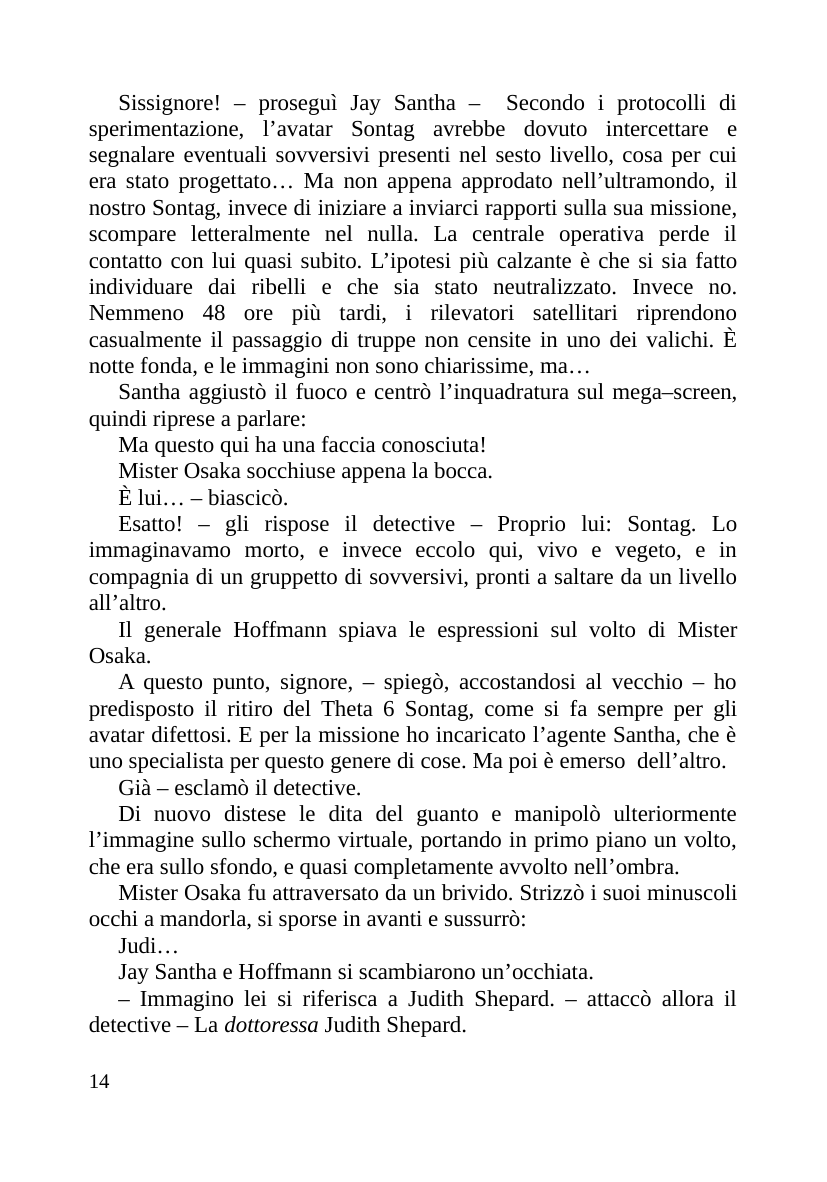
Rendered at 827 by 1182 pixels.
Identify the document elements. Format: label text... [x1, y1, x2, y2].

text Il generale Hoffmann spiava le espressioni sul volto di Mister Osaka. [88, 616, 738, 668]
text Santha aggiustò il fuoco e centrò l’inquadratura sul mega–screen, quindi riprese a parlare: [88, 378, 738, 431]
text Di nuovo distese le dita del guanto e manipolò ulteriormente l’immagine sullo schermo virtuale, portando in primo piano un volto, che era sullo sfondo, e quasi completamente avvolto nell’ombra. [88, 800, 738, 879]
text A questo punto, signore, – spiegò, accostandosi al vecchio – ho predisposto il ritiro del Theta 6 Sontag, come si fa sempre per gli avatar difettosi. E per la missione ho incaricato l’agente Santha, che è uno specialista per questo genere di cose. Ma poi è emerso dell’altro. [88, 668, 738, 774]
text – Immagino lei si riferisca a Judith Shepard. – attaccò allora il detective – La dottoressa Judith Shepard. [88, 984, 738, 1037]
text Mister Osaka fu attraversato da un brivido. Strizzò i suoi minuscoli occhi a mandorla, si sporse in avanti e sussurrò: [88, 879, 738, 932]
text Jay Santha e Hoffmann si scambiarono un’occhiata. [88, 958, 738, 984]
text Ma questo qui ha una faccia conosciuta! [88, 431, 738, 457]
text Judi… [88, 932, 738, 958]
text Sissignore! – proseguì Jay Santha – Secondo i protocolli di sperimentazione, l’avatar Sontag avrebbe dovuto intercettare e segnalare eventuali sovversivi presenti nel sesto livello, cosa per cui era stato progettato… Ma non appena approdato nell’ultramondo, il nostro Sontag, invece di iniziare a inviarci rapporti sulla sua missione, scompare letteralmente nel nulla. La centrale operativa perde il contatto con lui quasi subito. L’ipotesi più calzante è che si sia fatto individuare dai ribelli e che sia stato neutralizzato. Invece no. Nemmeno 48 ore più tardi, i rilevatori satellitari riprendono casualmente il passaggio di truppe non censite in uno dei valichi. È notte fonda, e le immagini non sono chiarissime, ma… [88, 88, 738, 378]
text È lui… – biascicò. [88, 484, 738, 510]
text Già – esclamò il detective. [88, 774, 738, 800]
text Esatto! – gli rispose il detective – Proprio lui: Sontag. Lo immaginavamo morto, e invece eccolo qui, vivo e vegeto, e in compagnia di un gruppetto di sovversivi, pronti a saltare da un livello all’altro. [88, 510, 738, 616]
text Mister Osaka socchiuse appena la bocca. [88, 457, 738, 484]
